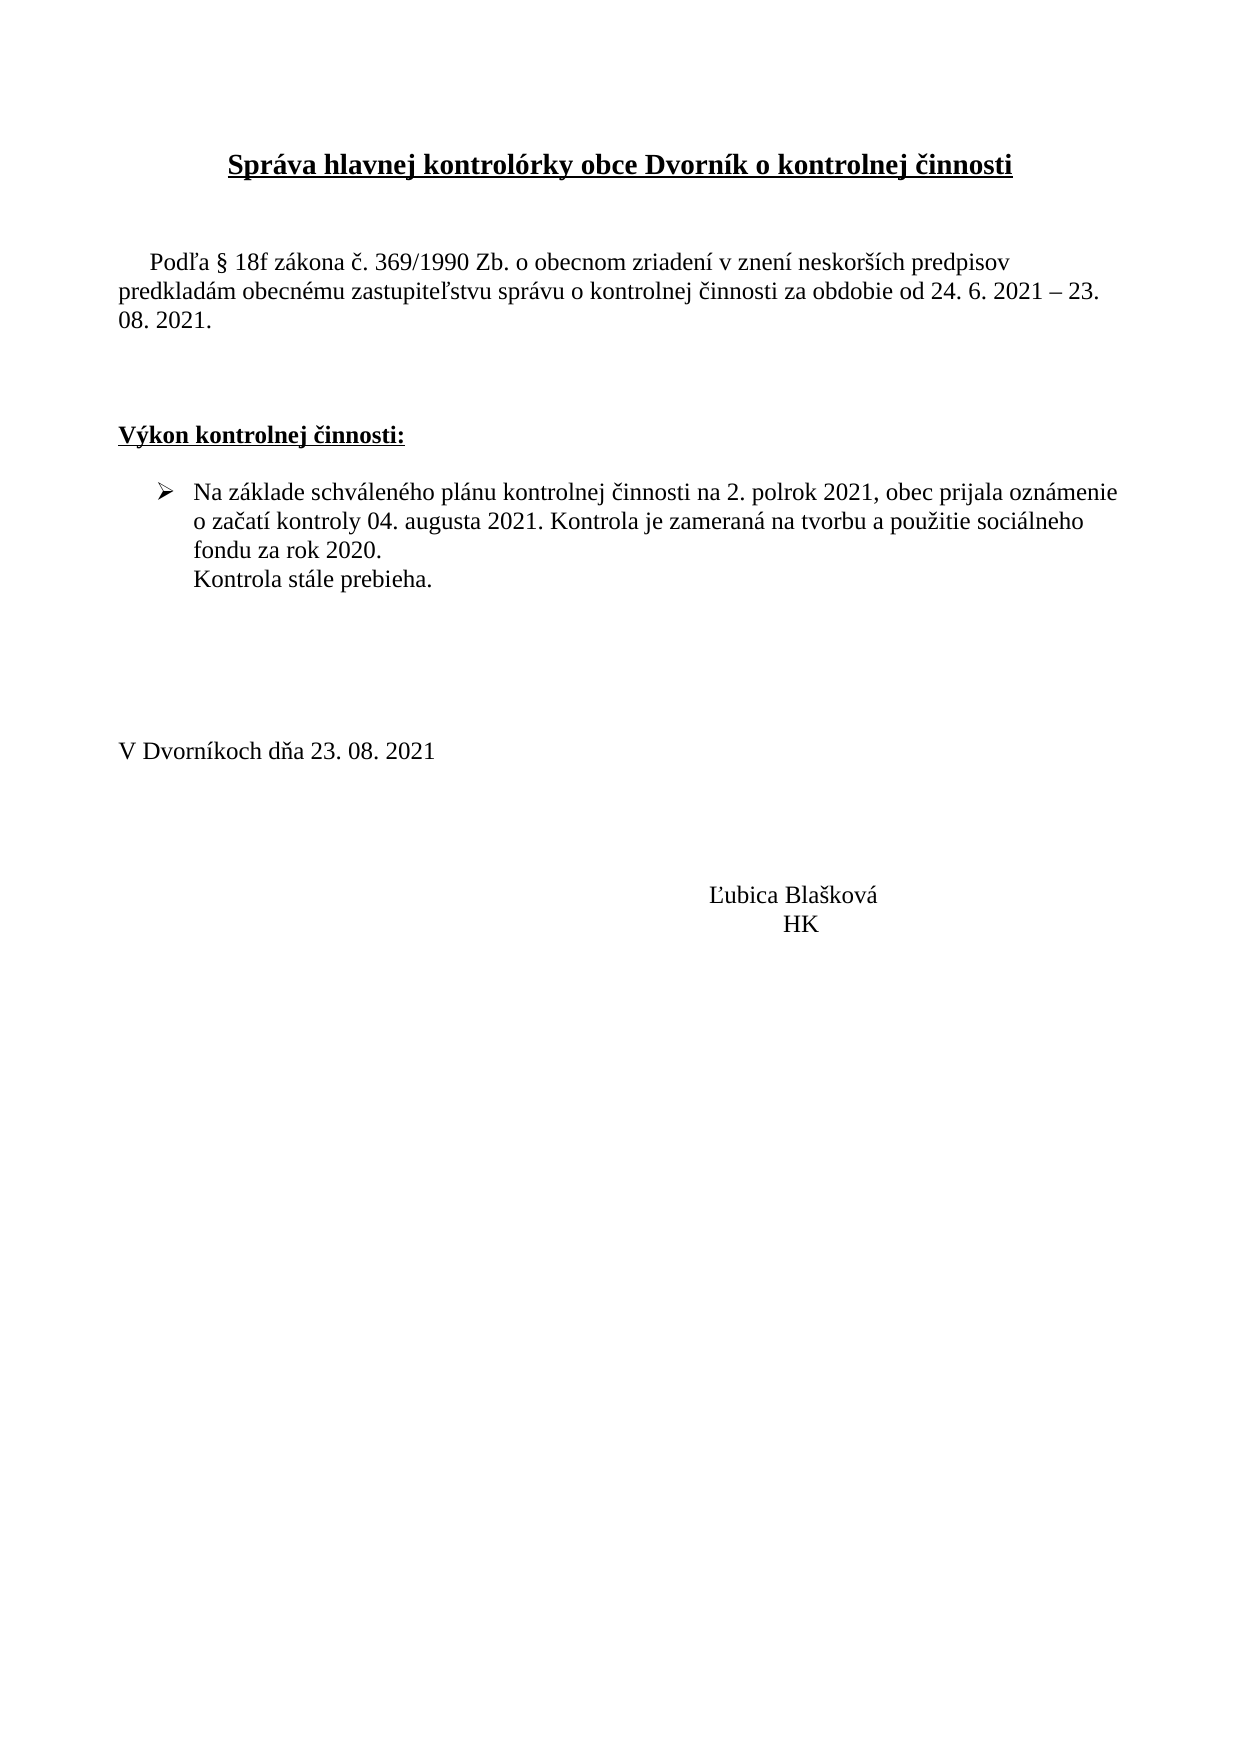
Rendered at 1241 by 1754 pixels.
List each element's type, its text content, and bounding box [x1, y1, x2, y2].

text HK [118, 909, 1122, 937]
text Správa hlavnej kontrolórky obce Dvorník o kontrolnej činnosti [118, 147, 1122, 180]
text Podľa § 18f zákona č. 369/1990 Zb. o obecnom zriadení v znení neskorších predpisov predkladám obecnému zastupiteľstvu správu o kontrolnej činnosti za obdobie od 24. 6. 2021 – 23. 08. 2021. [118, 247, 1122, 334]
text Ľubica Blašková [118, 880, 1122, 909]
text Kontrola stále prebieha. [193, 564, 1122, 592]
text Výkon kontrolnej činnosti: [118, 420, 1122, 449]
text V Dvorníkoch dňa 23. 08. 2021 [118, 736, 1122, 765]
list Na základe schváleného plánu kontrolnej činnosti na 2. polrok 2021, obec prijala oznámenie o začatí kontroly 04. augusta 2021. Kontrola je zameraná na tvorbu a použitie sociálneho fondu za rok 2020. [156, 477, 1122, 564]
